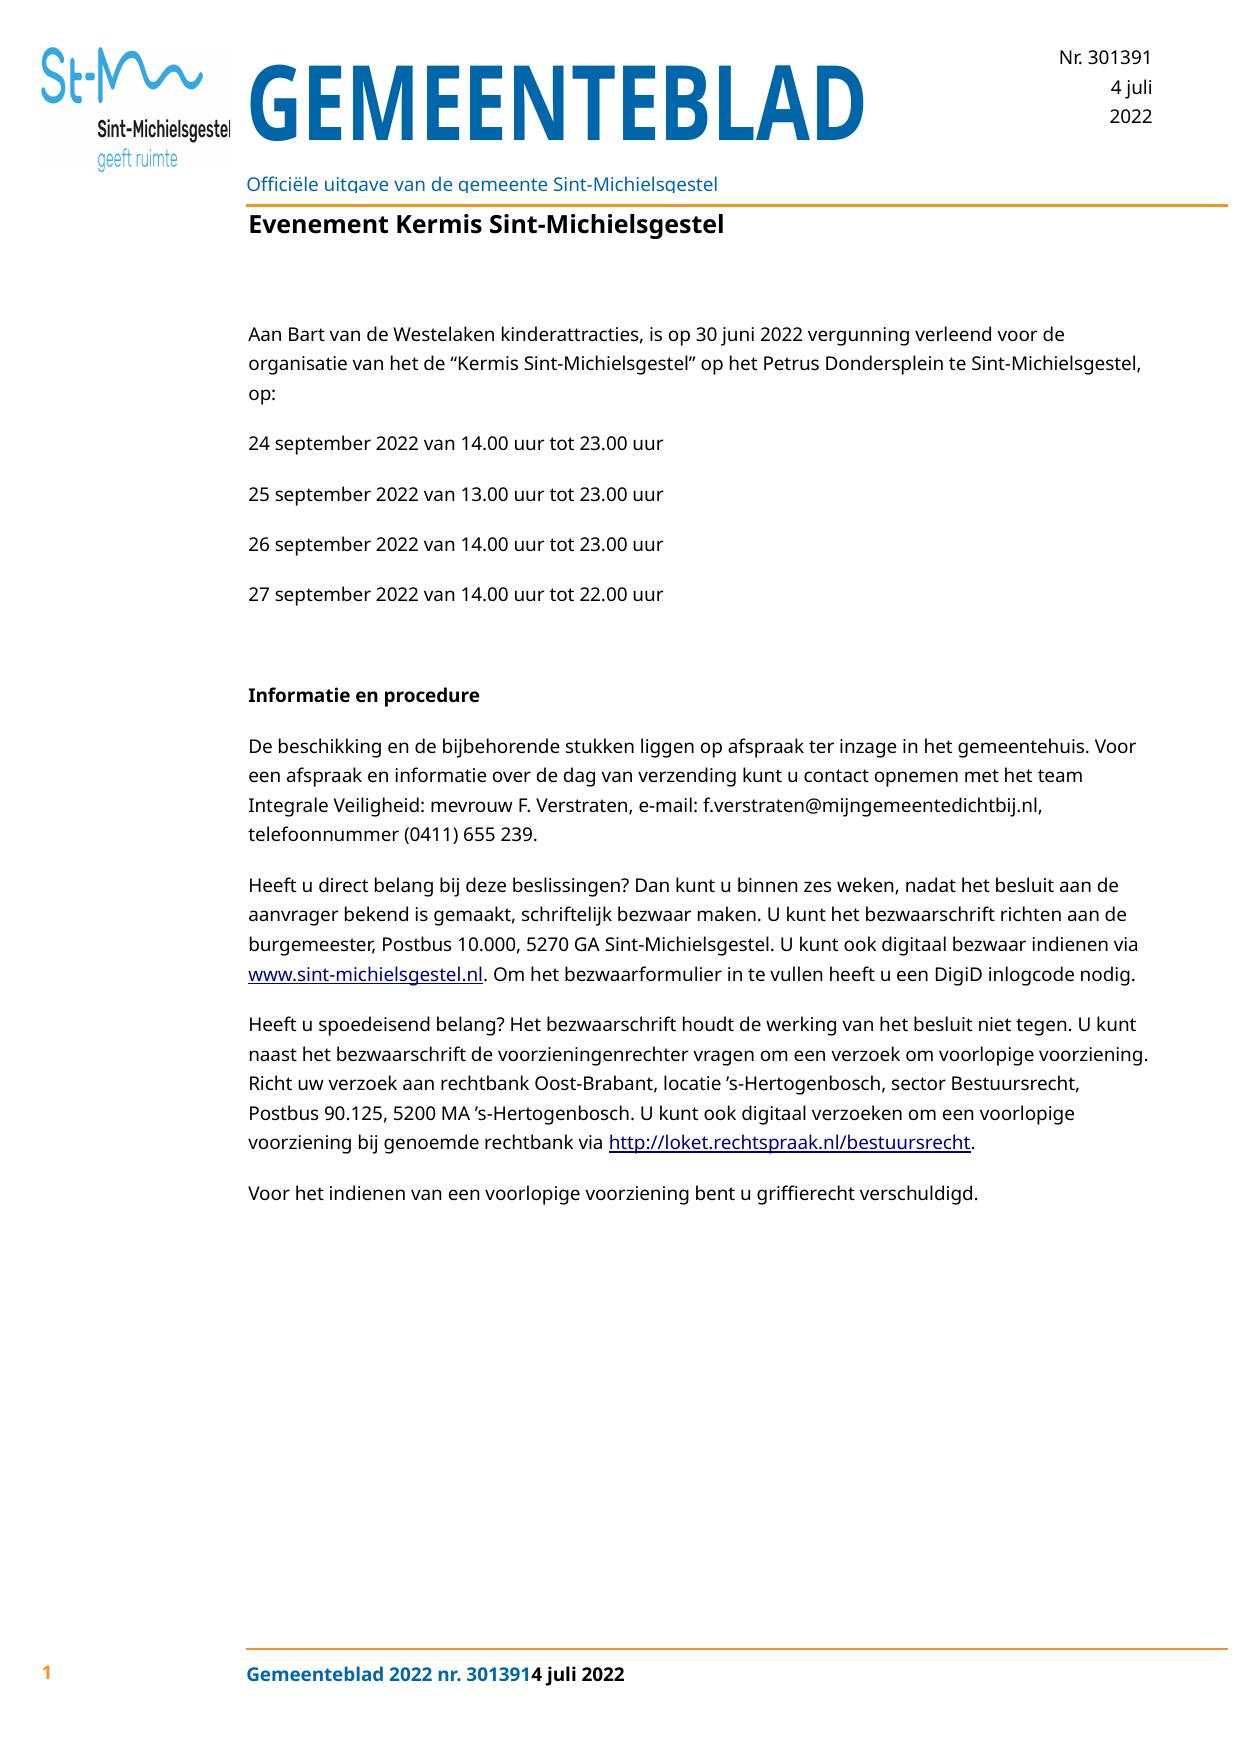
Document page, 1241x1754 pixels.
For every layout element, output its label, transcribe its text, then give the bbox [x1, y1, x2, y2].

text 25 september 2022 van 13.00 uur tot 23.00 uur [248, 481, 1152, 506]
text Heeft u direct belang bij deze beslissingen? Dan kunt u binnen zes weken, nadat het besluit aan de aanvrager bekend is gemaakt, schriftelijk bezwaar maken. U kunt het bezwaarschrift richten aan de burgemeester, Postbus 10.000, 5270 GA Sint-Michielsgestel. U kunt ook digitaal bezwaar indienen via www.sint-michielsgestel.nl. Om het bezwaarformulier in te vullen heeft u een DigiD inlogcode nodig. [248, 872, 1152, 986]
text Evenement Kermis Sint-Michielsgestel [248, 207, 1152, 241]
text Aan Bart van de Westelaken kinderattracties, is op 30 juni 2022 vergunning verleend voor de organisatie van het de “Kermis Sint-Michielsgestel” op het Petrus Dondersplein te Sint-Michielsgestel, op: [248, 321, 1152, 406]
text Heeft u spoedeisend belang? Het bezwaarschrift houdt de werking van het besluit niet tegen. U kunt naast het bezwaarschrift de voorzieningenrechter vragen om een verzoek om voorlopige voorziening. Richt uw verzoek aan rechtbank Oost-Brabant, locatie ’s-Hertogenbosch, sector Bestuursrecht, Postbus 90.125, 5200 MA ’s-Hertogenbosch. U kunt ook digitaal verzoeken om een voorlopige voorziening bij genoemde rechtbank via http://loket.rechtspraak.nl/bestuursrecht. [248, 1011, 1152, 1155]
text De beschikking en de bijbehorende stukken liggen op afspraak ter inzage in het gemeentehuis. Voor een afspraak en informatie over de dag van verzending kunt u contact opnemen met het team Integrale Veiligheid: mevrouw F. Verstraten, e-mail: f.verstraten@mijngemeentedichtbij.nl, telefoonnummer (0411) 655 239. [248, 733, 1152, 847]
picture [41, 47, 231, 172]
text Informatie en procedure [248, 682, 1152, 708]
text 27 september 2022 van 14.00 uur tot 22.00 uur [248, 582, 1152, 607]
text 24 september 2022 van 14.00 uur tot 23.00 uur [248, 430, 1152, 456]
text 26 september 2022 van 14.00 uur tot 23.00 uur [248, 531, 1152, 557]
text Voor het indienen van een voorlopige voorziening bent u griffierecht verschuldigd. [248, 1180, 1152, 1206]
